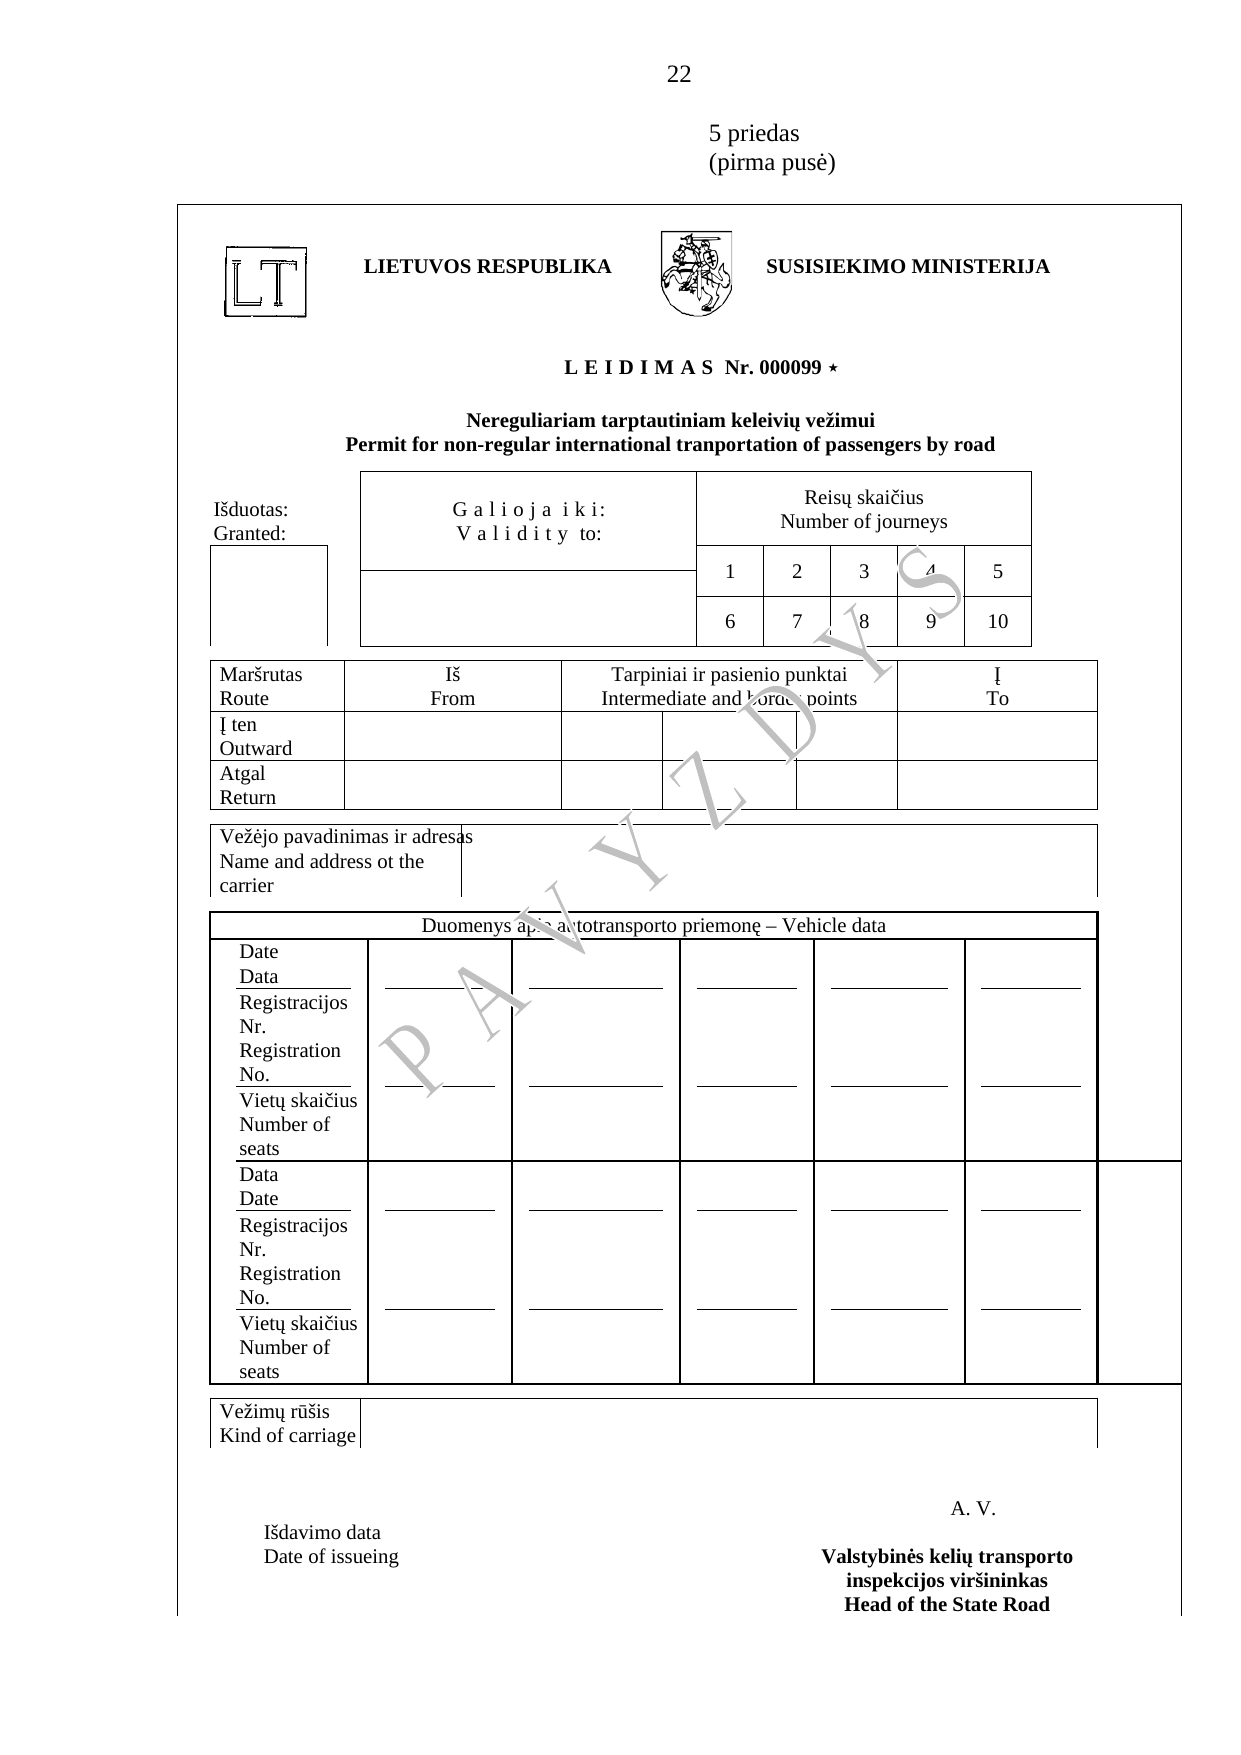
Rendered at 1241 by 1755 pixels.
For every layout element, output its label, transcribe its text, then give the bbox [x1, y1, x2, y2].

table_cell [898, 712, 1097, 760]
table_cell [345, 712, 561, 760]
table_cell Vietų skaičius Number of seats [236, 1087, 351, 1160]
table_cell [948, 1086, 964, 1160]
table_cell [663, 761, 705, 809]
table_cell [529, 1211, 663, 1309]
table_cell [178, 1568, 210, 1592]
table_cell [646, 1448, 797, 1472]
table_cell [369, 940, 385, 988]
table_cell [211, 1086, 236, 1160]
table_cell [210, 1520, 261, 1544]
table_cell [831, 1162, 947, 1210]
table_cell [328, 496, 360, 545]
table_header [1131, 205, 1181, 229]
table_cell [210, 394, 361, 408]
table_cell 4 [898, 546, 914, 560]
table_cell [210, 1472, 261, 1496]
table_cell [797, 897, 947, 911]
table_cell [981, 989, 1081, 1086]
table_cell 2 [764, 546, 830, 596]
table_cell [178, 849, 210, 897]
table_cell [561, 810, 628, 823]
table_cell [513, 1309, 529, 1383]
table_cell Duomenys apie autotransporto priemonę – Vehicle data [211, 913, 547, 937]
table_cell 5 [965, 546, 1031, 596]
table_cell [478, 1592, 646, 1616]
table_cell [210, 471, 327, 496]
table_cell Iš From [345, 661, 561, 711]
table_cell [361, 1399, 1097, 1448]
table_cell [495, 1210, 511, 1309]
table_cell 4 [898, 577, 954, 596]
table_cell [529, 989, 663, 1086]
table_cell [261, 1472, 478, 1496]
table_cell [663, 1162, 679, 1210]
table_header [361, 205, 628, 229]
table_cell [1131, 230, 1181, 331]
text 5 priedas [709, 118, 1181, 147]
table_cell [1081, 1162, 1096, 1210]
table_cell [1098, 1385, 1181, 1398]
table_cell [513, 940, 529, 988]
table_cell [178, 938, 209, 1160]
table_cell [210, 1568, 261, 1592]
table_cell [210, 1496, 261, 1520]
table_cell [797, 940, 813, 988]
table_cell [211, 940, 236, 988]
table_cell [728, 647, 862, 660]
table_cell [261, 1496, 478, 1520]
table_cell [728, 394, 923, 408]
table_cell [351, 1086, 367, 1160]
table_cell [261, 1568, 478, 1592]
table_cell [797, 1086, 813, 1160]
table_cell [211, 988, 236, 1086]
table_cell [898, 810, 1097, 823]
table_cell [797, 1309, 813, 1383]
table_cell [663, 988, 679, 1086]
table_cell [646, 1592, 797, 1616]
table_cell [472, 989, 492, 1006]
table_cell [529, 940, 663, 988]
table_cell [529, 1310, 663, 1383]
table_cell [178, 646, 210, 660]
table_cell Išdavimo data Date of issueing [261, 1520, 478, 1568]
table_cell [1098, 1398, 1181, 1423]
table_cell [948, 940, 964, 988]
table_cell [178, 1592, 210, 1616]
table_cell [681, 1210, 697, 1309]
table_cell [646, 1520, 797, 1544]
table_cell [513, 1162, 529, 1210]
table_cell [728, 379, 923, 394]
table_cell [1131, 331, 1181, 379]
table_cell Atgal Return [211, 761, 344, 809]
table_cell [513, 988, 529, 1001]
table_cell [681, 1162, 697, 1210]
table_cell [611, 456, 728, 471]
table_cell [681, 988, 697, 1086]
table_cell LIETUVOS RESPUBLIKA [361, 230, 628, 331]
table_cell [178, 1383, 210, 1398]
table_cell [369, 1309, 385, 1383]
table_cell [178, 897, 210, 911]
table_cell [562, 897, 646, 911]
table_cell [981, 1211, 1081, 1309]
table_cell [178, 1448, 210, 1472]
table_cell [1098, 1592, 1181, 1616]
table_cell [210, 810, 344, 823]
table_cell [328, 596, 360, 621]
table_cell [966, 988, 981, 1086]
table_cell [178, 230, 210, 331]
table_cell [1098, 897, 1181, 911]
table_cell [513, 1210, 529, 1309]
table_cell [385, 940, 495, 988]
table_cell [361, 647, 561, 660]
table_cell [344, 810, 561, 823]
table_cell [1098, 1568, 1181, 1592]
table_cell [315, 230, 361, 331]
table_cell [178, 1496, 210, 1520]
table_header [178, 205, 210, 229]
table_cell [178, 1423, 210, 1448]
table_cell [663, 940, 679, 988]
table_cell [478, 1568, 646, 1592]
table_cell [495, 940, 511, 988]
table_cell [178, 660, 210, 685]
table_cell [311, 1385, 478, 1398]
table_cell [831, 989, 947, 1086]
table_cell [815, 1309, 831, 1383]
table_cell [351, 988, 367, 1086]
table_cell [663, 1086, 679, 1160]
table_cell [797, 1385, 947, 1398]
table_cell [868, 647, 897, 660]
table_cell [831, 1087, 947, 1160]
table_cell Registracijos Nr. Registration No. [236, 1211, 351, 1309]
table_cell [797, 1210, 813, 1309]
table_cell [797, 761, 897, 809]
table_cell [178, 1520, 210, 1544]
table_cell [529, 1087, 663, 1160]
table_cell [728, 810, 797, 823]
table_cell [178, 911, 209, 937]
table_cell Registracijos Nr. Registration No. [236, 989, 351, 1086]
table_cell Duomenys apie autotransporto priemonę – Vehicle data [569, 913, 1096, 937]
table_cell [478, 1496, 646, 1520]
table_cell [948, 897, 1097, 911]
table_cell Maršrutas Route [211, 661, 344, 711]
table_cell [178, 408, 210, 456]
table_cell Į To [898, 661, 1097, 711]
table_cell [611, 394, 728, 408]
table_cell [1098, 711, 1181, 760]
table_cell [1032, 621, 1181, 646]
table_cell [178, 685, 210, 711]
table_cell [815, 940, 831, 988]
table_cell [966, 1210, 981, 1309]
table_cell [210, 379, 361, 394]
table_cell [718, 810, 730, 819]
table_cell [328, 570, 360, 596]
table_cell [898, 761, 1097, 809]
table_cell Į ten Outward [211, 712, 344, 760]
table_cell [1131, 408, 1181, 456]
table_cell [1098, 1472, 1181, 1496]
table_cell [1131, 394, 1181, 408]
table_cell [210, 1592, 261, 1616]
table_cell [470, 379, 611, 394]
table_cell Vežimų rūšis Kind of carriage [211, 1399, 360, 1448]
table_cell [210, 897, 311, 911]
table_cell [345, 761, 561, 809]
table_cell 8 [831, 597, 897, 646]
table_cell [1032, 545, 1181, 570]
table_cell Galioja iki: Validity to: [361, 472, 696, 570]
table_cell [646, 1544, 797, 1568]
table_cell [178, 394, 210, 408]
table_cell [923, 394, 1131, 408]
table_cell [478, 897, 560, 911]
table_cell [948, 1385, 1097, 1398]
table_cell [485, 1004, 495, 1030]
table_cell [351, 1309, 367, 1383]
table_cell [178, 331, 210, 379]
table_cell [210, 456, 361, 471]
table_cell [178, 496, 210, 545]
table_cell [697, 989, 797, 1086]
table_cell [369, 1162, 385, 1210]
table_cell 9 [898, 597, 964, 646]
table_cell [178, 596, 210, 621]
table_cell [478, 1520, 646, 1544]
table_cell [1099, 938, 1181, 1160]
table_cell [646, 1496, 797, 1520]
table_cell [1081, 940, 1096, 988]
table_cell [948, 1309, 964, 1383]
table_header [210, 205, 361, 229]
table_cell [178, 570, 210, 596]
table_cell [1099, 911, 1181, 937]
table_cell [211, 1160, 236, 1210]
table_cell Tarpiniai ir pasienio punktai Intermediate and border points [562, 661, 897, 711]
table_cell [394, 1033, 422, 1062]
table_cell [797, 1448, 947, 1472]
table_cell [495, 1000, 511, 1086]
table_cell [1098, 1448, 1181, 1472]
table_cell [797, 712, 808, 747]
table_cell [1098, 1423, 1181, 1448]
table_cell [1032, 596, 1181, 621]
table_cell [211, 546, 327, 646]
table_cell [981, 940, 1081, 988]
table_cell [1032, 570, 1181, 596]
table_cell [178, 1472, 210, 1496]
table_cell Vietų skaičius Number of seats [236, 1310, 351, 1383]
table_cell 10 [965, 597, 1031, 646]
table_cell [513, 1086, 529, 1160]
table_cell [178, 760, 210, 809]
table_cell [261, 1448, 478, 1472]
table_cell Valstybinės kelių transporto inspekcijos viršininkas Head of the State Road [797, 1544, 1097, 1616]
table_cell [529, 1162, 663, 1210]
table_cell [178, 379, 210, 394]
table_cell [361, 331, 561, 379]
table_cell Data Date [236, 1162, 351, 1210]
table_cell [797, 1520, 947, 1544]
table_cell [815, 988, 831, 1086]
table_cell [611, 647, 728, 660]
table_cell [815, 1210, 831, 1309]
table_cell [948, 1210, 964, 1309]
table_cell [646, 1385, 797, 1398]
table_cell [646, 897, 797, 911]
table_cell SUSISIEKIMO MINISTERIJA [763, 230, 1131, 331]
table_cell [966, 940, 981, 988]
table_cell [495, 1309, 511, 1383]
table_cell [797, 712, 897, 760]
table_cell LEIDIMAS Nr. 000099 ٭ [561, 331, 1131, 379]
table_cell [663, 810, 709, 823]
table_cell 1 [697, 546, 763, 596]
table_cell [948, 1448, 1097, 1472]
table_cell [361, 456, 470, 471]
table_cell [385, 1211, 495, 1309]
table_cell [611, 379, 728, 394]
table_cell [831, 1310, 947, 1383]
table_cell [981, 1162, 1081, 1210]
table_cell [462, 825, 1097, 897]
table_cell [981, 1310, 1081, 1383]
table_cell A. V. [948, 1496, 1097, 1520]
table_cell [361, 379, 470, 394]
table_cell [211, 1309, 236, 1383]
table_cell [966, 1309, 981, 1383]
table_cell [562, 712, 662, 760]
table_cell [562, 761, 662, 809]
table_cell 6 [697, 597, 763, 646]
table_cell [898, 646, 1097, 660]
table_cell [646, 1568, 797, 1592]
table_cell [797, 988, 813, 1086]
table_cell [1098, 1520, 1181, 1544]
table_cell [328, 621, 360, 646]
table_cell [210, 331, 361, 379]
table_cell [495, 1086, 511, 1160]
table_cell [261, 1592, 478, 1616]
table_cell [681, 1309, 697, 1383]
table_cell [631, 810, 663, 823]
table_cell Nereguliariam tarptautiniam keleivių vežimui Permit for non-regular international tranportation of passengers by road [210, 408, 1131, 456]
table_cell [797, 1162, 813, 1210]
table_cell [831, 940, 947, 988]
table_cell Išduotas: Granted: [210, 496, 327, 545]
table_cell [210, 1385, 311, 1398]
table_cell [210, 1448, 261, 1472]
table_cell [646, 1472, 797, 1496]
table_cell [815, 1086, 831, 1160]
table_cell [948, 1472, 1097, 1496]
table_cell [1099, 1162, 1181, 1383]
table_cell [728, 456, 845, 471]
table_cell [351, 940, 367, 988]
table_cell [351, 1162, 367, 1210]
table_cell [1098, 760, 1181, 809]
table_cell [178, 824, 210, 848]
table_cell Vežėjo pavadinimas ir adresas Name and address ot the carrier [211, 825, 461, 897]
table_cell [478, 1472, 646, 1496]
table_cell 3 [831, 546, 897, 596]
table_cell [1032, 496, 1181, 545]
table_cell [210, 1544, 261, 1568]
table_cell [468, 980, 480, 988]
table_cell [361, 571, 696, 646]
table_cell [1098, 1496, 1181, 1520]
table_header [763, 205, 1131, 229]
table_cell [385, 1162, 495, 1210]
table_cell [369, 1086, 385, 1160]
table_cell [697, 1087, 797, 1160]
table_cell [1131, 456, 1181, 471]
table_cell [1098, 660, 1181, 685]
table_header [628, 205, 763, 229]
table_cell [470, 394, 611, 408]
table_cell [328, 471, 360, 496]
table_cell [369, 988, 385, 1086]
table_cell [815, 1162, 831, 1210]
table_cell [663, 1210, 679, 1309]
table_cell [210, 646, 361, 660]
table_cell [178, 456, 210, 471]
table_cell [628, 230, 763, 331]
table_cell [1081, 988, 1096, 1086]
table_cell [178, 1398, 210, 1423]
table_cell Reisų skaičius Number of journeys [697, 472, 1031, 545]
table_cell [178, 545, 210, 570]
table_cell [948, 988, 964, 1086]
text (pirma pusė) [177, 147, 1181, 176]
table_cell 4 [905, 546, 964, 596]
table_cell [1081, 1309, 1096, 1383]
table_cell [697, 940, 797, 988]
table_cell [1098, 824, 1181, 848]
table_cell [797, 1496, 947, 1520]
table_cell [697, 1162, 797, 1210]
table_cell [704, 761, 796, 809]
table_cell [361, 394, 470, 408]
table_cell [178, 809, 210, 823]
table_cell [760, 712, 796, 750]
table_cell 7 [764, 597, 830, 646]
table_cell [1098, 849, 1181, 897]
table_cell [663, 1309, 679, 1383]
table_cell [470, 456, 611, 471]
table_cell [351, 1210, 367, 1309]
table_cell [311, 897, 478, 911]
table_cell [178, 1544, 210, 1568]
table_cell [369, 1210, 385, 1309]
table_cell [385, 1047, 422, 1086]
table_cell [495, 1162, 511, 1210]
table_cell [561, 647, 611, 660]
table_cell [385, 1087, 495, 1160]
table_cell [385, 1310, 495, 1383]
table_cell [981, 1087, 1081, 1160]
table_cell [1131, 379, 1181, 394]
table_cell [663, 712, 786, 760]
table_cell [948, 1162, 964, 1210]
table_cell [681, 1086, 697, 1160]
table_cell [797, 1472, 947, 1496]
table_cell [211, 1210, 236, 1309]
table_cell Date Data [236, 940, 351, 988]
table_cell [385, 989, 495, 1086]
table_cell [681, 940, 697, 988]
table_cell [1098, 809, 1181, 823]
table_cell [1098, 646, 1181, 660]
table_cell [1098, 685, 1181, 711]
table_cell [478, 1448, 646, 1472]
table_cell [178, 621, 210, 646]
table_cell [478, 1544, 646, 1568]
table_cell [178, 1160, 209, 1383]
table_cell [697, 1211, 797, 1309]
table_cell [966, 1162, 981, 1210]
table_cell [966, 1086, 981, 1160]
table_cell [178, 711, 210, 760]
table_cell [831, 1211, 947, 1309]
table_cell [178, 471, 210, 496]
table_cell [697, 1310, 797, 1383]
table_cell [845, 456, 1131, 471]
table_cell [328, 545, 360, 570]
table_cell [478, 1385, 646, 1398]
table_cell [1081, 1210, 1096, 1309]
table_cell [1032, 471, 1181, 496]
table_cell [923, 379, 1131, 394]
table_cell [1098, 1544, 1181, 1568]
table_cell [1081, 1086, 1096, 1160]
table_cell [797, 810, 897, 823]
table_cell [948, 1520, 1097, 1544]
table_cell [513, 1008, 529, 1086]
